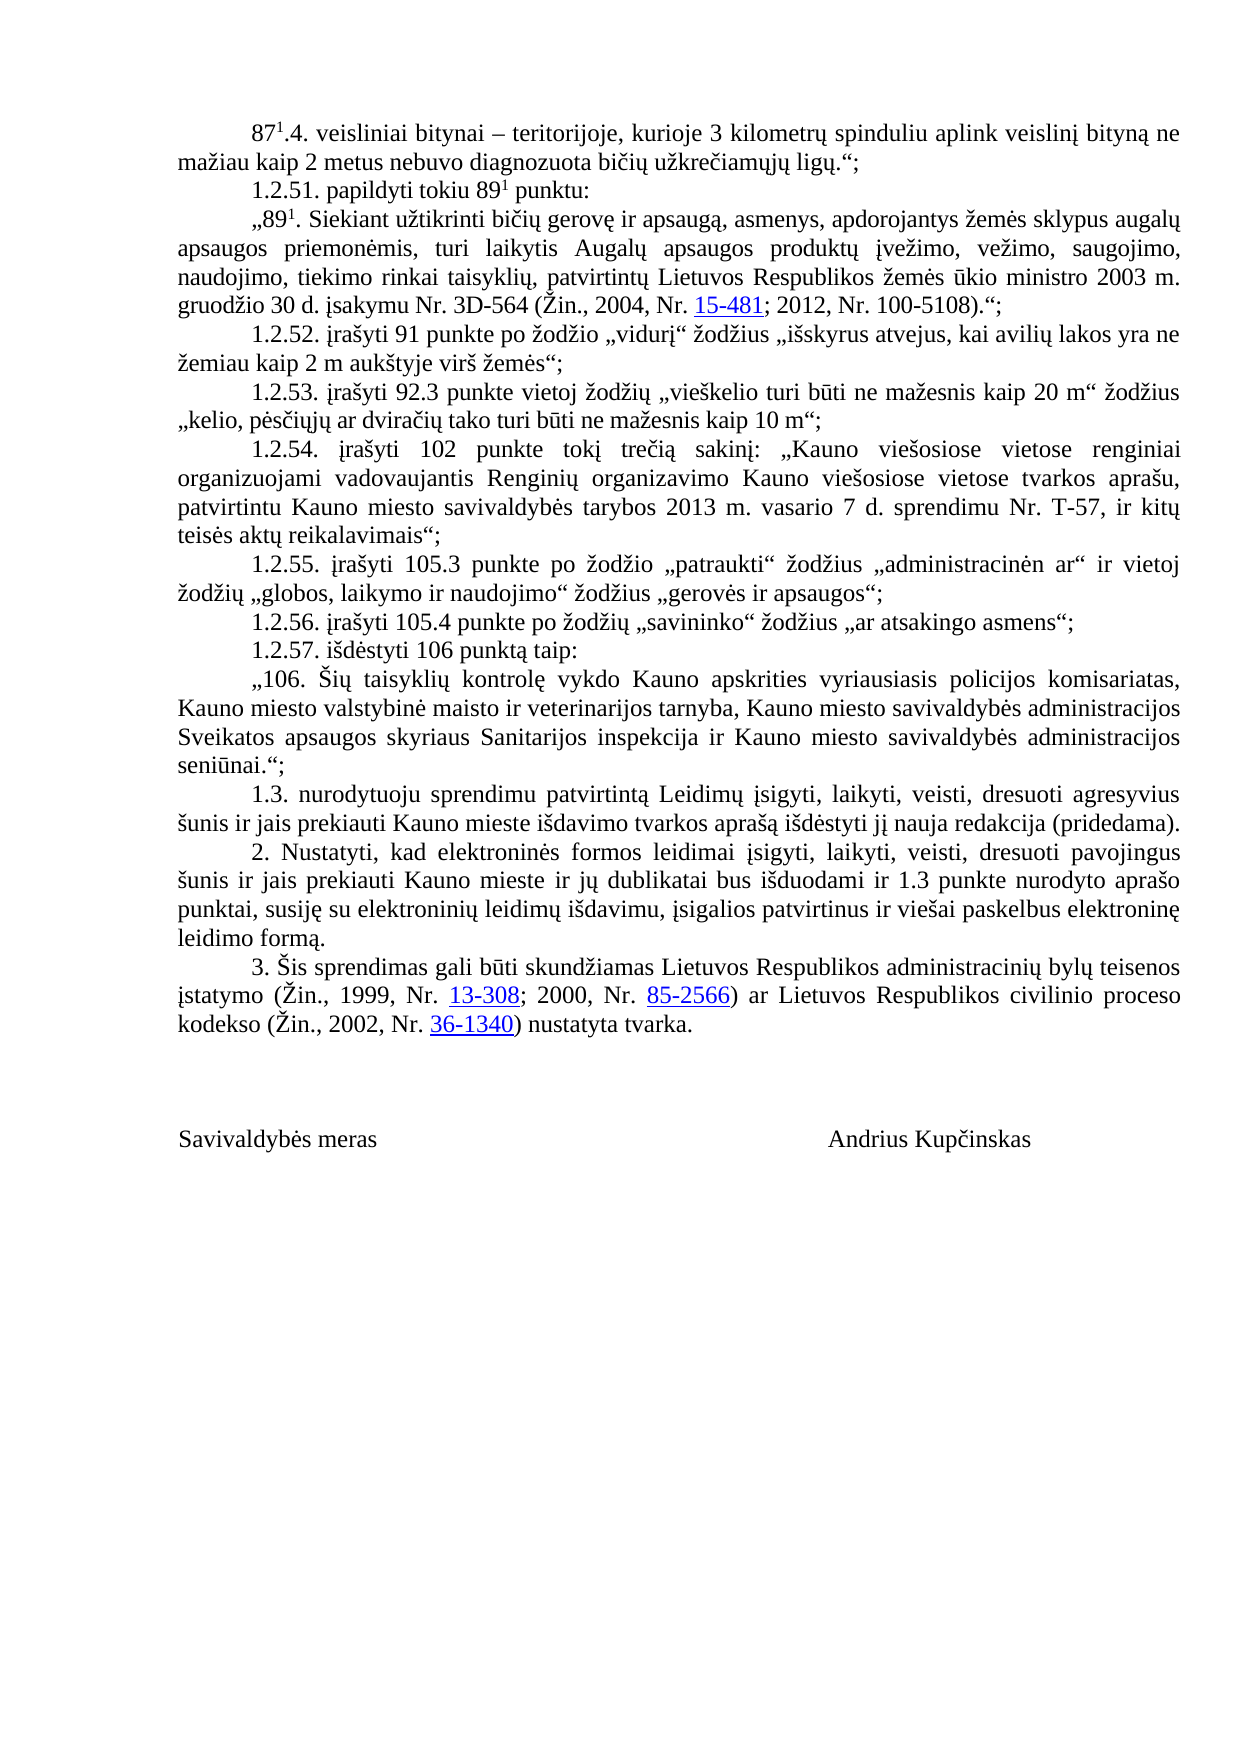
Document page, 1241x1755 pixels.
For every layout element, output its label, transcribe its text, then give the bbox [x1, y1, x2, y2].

text Savivaldybės meras Andrius Kupčinskas [178, 1124, 1181, 1153]
text 1.2.53. įrašyti 92.3 punkte vietoj žodžių „vieškelio turi būti ne mažesnis kaip 20 m“ žodžius „kelio, pėsčiųjų ar dviračių tako turi būti ne mažesnis kaip 10 m“; [177, 377, 1181, 434]
text 1.2.56. įrašyti 105.4 punkte po žodžių „savininko“ žodžius „ar atsakingo asmens“; [177, 607, 1181, 636]
text 1.2.52. įrašyti 91 punkte po žodžio „vidurį“ žodžius „išskyrus atvejus, kai avilių lakos yra ne žemiau kaip 2 m aukštyje virš žemės“; [177, 319, 1181, 377]
text 1.2.51. papildyti tokiu 891 punktu: [177, 176, 1181, 204]
text 871.4. veisliniai bitynai – teritorijoje, kurioje 3 kilometrų spinduliu aplink veislinį bityną ne mažiau kaip 2 metus nebuvo diagnozuota bičių užkrečiamųjų ligų.“; [177, 118, 1181, 176]
text 1.3. nurodytuoju sprendimu patvirtintą Leidimų įsigyti, laikyti, veisti, dresuoti agresyvius šunis ir jais prekiauti Kauno mieste išdavimo tvarkos aprašą išdėstyti jį nauja redakcija (pridedama). [177, 779, 1181, 837]
text 1.2.57. išdėstyti 106 punktą taip: [177, 636, 1181, 664]
text 1.2.54. įrašyti 102 punkte tokį trečią sakinį: „Kauno viešosiose vietose renginiai organizuojami vadovaujantis Renginių organizavimo Kauno viešosiose vietose tvarkos aprašu, patvirtintu Kauno miesto savivaldybės tarybos 2013 m. vasario 7 d. sprendimu Nr. T-57, ir kitų teisės aktų reikalavimais“; [177, 434, 1181, 549]
text 2. Nustatyti, kad elektroninės formos leidimai įsigyti, laikyti, veisti, dresuoti pavojingus šunis ir jais prekiauti Kauno mieste ir jų dublikatai bus išduodami ir 1.3 punkte nurodyto aprašo punktai, susiję su elektroninių leidimų išdavimu, įsigalios patvirtinus ir viešai paskelbus elektroninę leidimo formą. [177, 837, 1181, 952]
text 3. Šis sprendimas gali būti skundžiamas Lietuvos Respublikos administracinių bylų teisenos įstatymo (Žin., 1999, Nr. 13-308; 2000, Nr. 85-2566) ar Lietuvos Respublikos civilinio proceso kodekso (Žin., 2002, Nr. 36-1340) nustatyta tvarka. [177, 952, 1181, 1038]
text „106. Šių taisyklių kontrolę vykdo Kauno apskrities vyriausiasis policijos komisariatas, Kauno miesto valstybinė maisto ir veterinarijos tarnyba, Kauno miesto savivaldybės administracijos Sveikatos apsaugos skyriaus Sanitarijos inspekcija ir Kauno miesto savivaldybės administracijos seniūnai.“; [177, 664, 1181, 779]
text „891. Siekiant užtikrinti bičių gerovę ir apsaugą, asmenys, apdorojantys žemės sklypus augalų apsaugos priemonėmis, turi laikytis Augalų apsaugos produktų įvežimo, vežimo, saugojimo, naudojimo, tiekimo rinkai taisyklių, patvirtintų Lietuvos Respublikos žemės ūkio ministro 2003 m. gruodžio 30 d. įsakymu Nr. 3D-564 (Žin., 2004, Nr. 15-481; 2012, Nr. 100-5108).“; [177, 204, 1181, 319]
text 1.2.55. įrašyti 105.3 punkte po žodžio „patraukti“ žodžius „administracinėn ar“ ir vietoj žodžių „globos, laikymo ir naudojimo“ žodžius „gerovės ir apsaugos“; [177, 549, 1181, 607]
